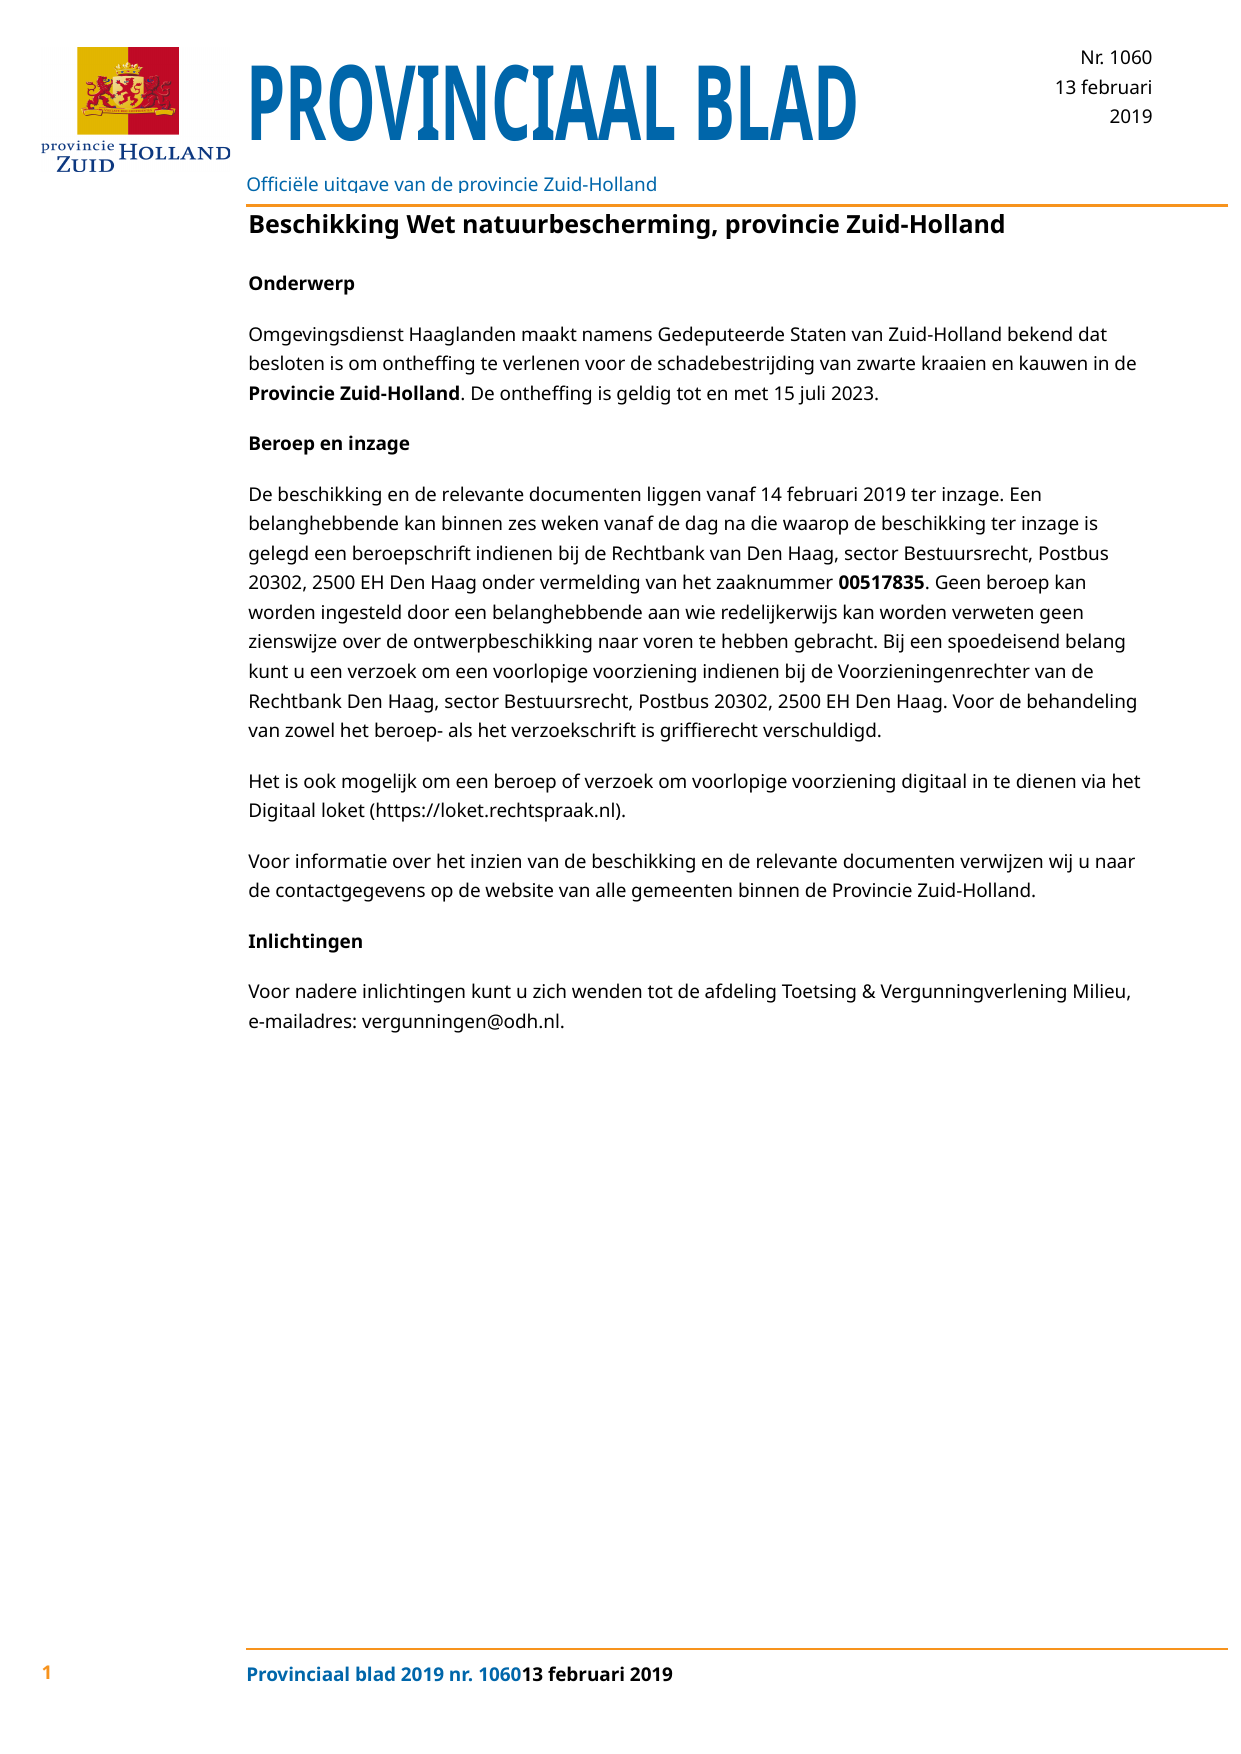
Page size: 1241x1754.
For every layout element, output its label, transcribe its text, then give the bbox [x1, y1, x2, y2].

text Omgevingsdienst Haaglanden maakt namens Gedeputeerde Staten van Zuid-Holland bekend dat besloten is om ontheffing te verlenen voor de schadebestrijding van zwarte kraaien en kauwen in de Provincie Zuid-Holland. De ontheffing is geldig tot en met 15 juli 2023. [248, 321, 1152, 406]
text Onderwerp [248, 270, 1152, 296]
text Het is ook mogelijk om een beroep of verzoek om voorlopige voorziening digitaal in te dienen via het Digitaal loket (https://loket.rechtspraak.nl). [248, 768, 1152, 823]
text Beschikking Wet natuurbescherming, provincie Zuid-Holland [248, 207, 1152, 241]
text Voor nadere inlichtingen kunt u zich wenden tot de afdeling Toetsing & Vergunningverlening Milieu, e-mailadres: vergunningen@odh.nl. [248, 978, 1152, 1033]
picture [41, 47, 231, 172]
text De beschikking en de relevante documenten liggen vanaf 14 februari 2019 ter inzage. Een belanghebbende kan binnen zes weken vanaf de dag na die waarop de beschikking ter inzage is gelegd een beroepschrift indienen bij de Rechtbank van Den Haag, sector Bestuursrecht, Postbus 20302, 2500 EH Den Haag onder vermelding van het zaaknummer 00517835. Geen beroep kan worden ingesteld door een belanghebbende aan wie redelijkerwijs kan worden verweten geen zienswijze over de ontwerpbeschikking naar voren te hebben gebracht. Bij een spoedeisend belang kunt u een verzoek om een voorlopige voorziening indienen bij de Voorzieningenrechter van de Rechtbank Den Haag, sector Bestuursrecht, Postbus 20302, 2500 EH Den Haag. Voor de behandeling van zowel het beroep- als het verzoekschrift is griffierecht verschuldigd. [248, 481, 1152, 743]
text Beroep en inzage [248, 430, 1152, 456]
text Inlichtingen [248, 928, 1152, 953]
text Voor informatie over het inzien van de beschikking en de relevante documenten verwijzen wij u naar de contactgegevens op de website van alle gemeenten binnen de Provincie Zuid-Holland. [248, 848, 1152, 903]
